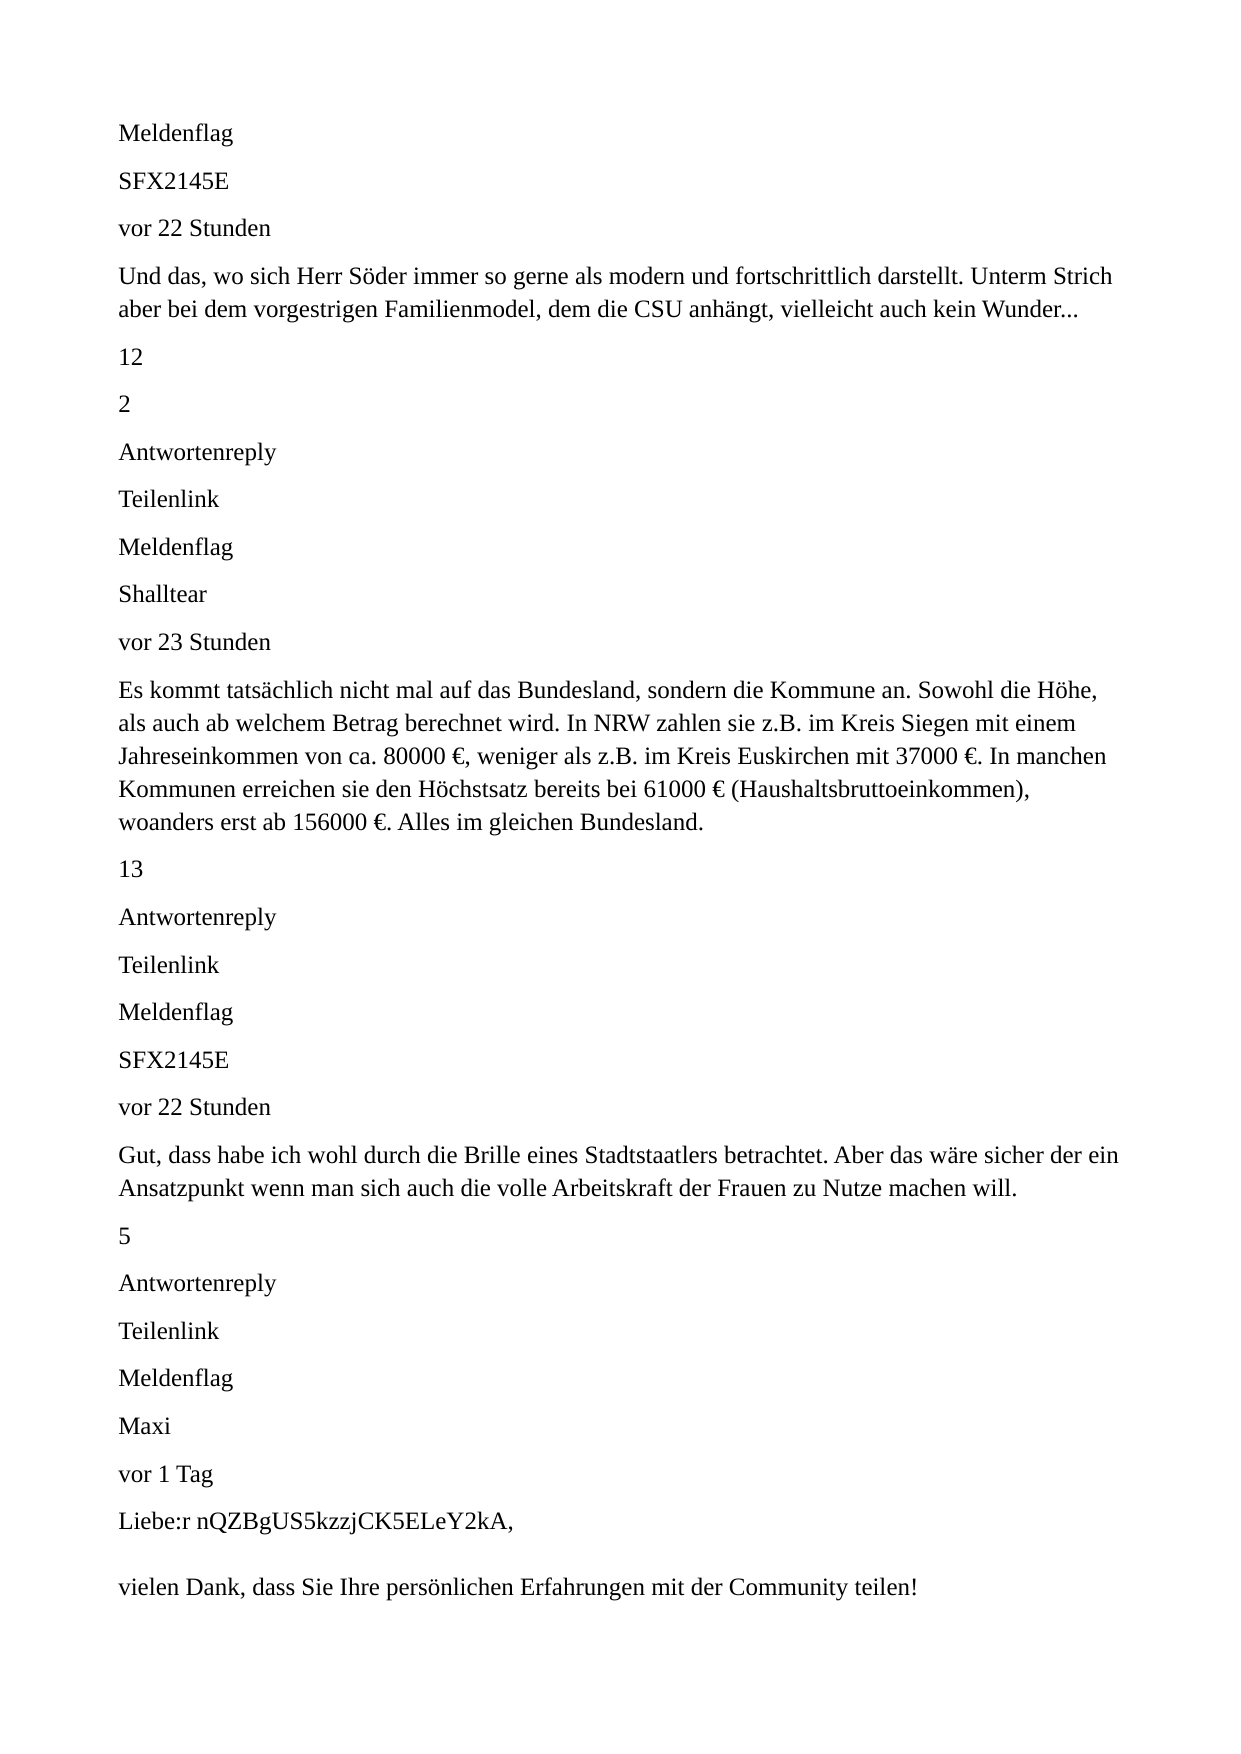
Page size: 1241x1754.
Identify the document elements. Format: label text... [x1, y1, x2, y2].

text Teilenlink [118, 1316, 1122, 1345]
text Meldenflag [118, 1363, 1122, 1392]
text Meldenflag [118, 118, 1122, 147]
text vor 22 Stunden [118, 213, 1122, 242]
text 12 [118, 342, 1122, 370]
text SFX2145E [118, 166, 1122, 194]
text Antwortenreply [118, 437, 1122, 466]
text Shalltear [118, 579, 1122, 608]
text SFX2145E [118, 1045, 1122, 1074]
text Antwortenreply [118, 1268, 1122, 1297]
text Es kommt tatsächlich nicht mal auf das Bundesland, sondern die Kommune an. Sowohl die Höhe, als auch ab welchem Betrag berechnet wird. In NRW zahlen sie z.B. im Kreis Siegen mit einem Jahreseinkommen von ca. 80000 €, weniger als z.B. im Kreis Euskirchen mit 37000 €. In manchen Kommunen erreichen sie den Höchstsatz bereits bei 61000 € (Haushaltsbruttoeinkommen), woanders erst ab 156000 €. Alles im gleichen Bundesland. [118, 675, 1122, 836]
text vor 1 Tag [118, 1459, 1122, 1487]
text 13 [118, 854, 1122, 883]
text Antwortenreply [118, 902, 1122, 931]
text Teilenlink [118, 484, 1122, 513]
text Maxi [118, 1411, 1122, 1440]
text Meldenflag [118, 532, 1122, 561]
text Und das, wo sich Herr Söder immer so gerne als modern und fortschrittlich darstellt. Unterm Strich aber bei dem vorgestrigen Familienmodel, dem die CSU anhängt, vielleicht auch kein Wunder... [118, 261, 1122, 323]
text Meldenflag [118, 997, 1122, 1026]
text 2 [118, 389, 1122, 418]
text vor 22 Stunden [118, 1092, 1122, 1121]
text 5 [118, 1221, 1122, 1249]
text vor 23 Stunden [118, 627, 1122, 656]
text Gut, dass habe ich wohl durch die Brille eines Stadtstaatlers betrachtet. Aber das wäre sicher der ein Ansatzpunkt wenn man sich auch die volle Arbeitskraft der Frauen zu Nutze machen will. [118, 1140, 1122, 1202]
text Teilenlink [118, 950, 1122, 978]
text Liebe:r nQZBgUS5kzzjCK5ELeY2kA, vielen Dank, dass Sie Ihre persönlichen Erfahrungen mit der Community teilen! [118, 1506, 1122, 1634]
